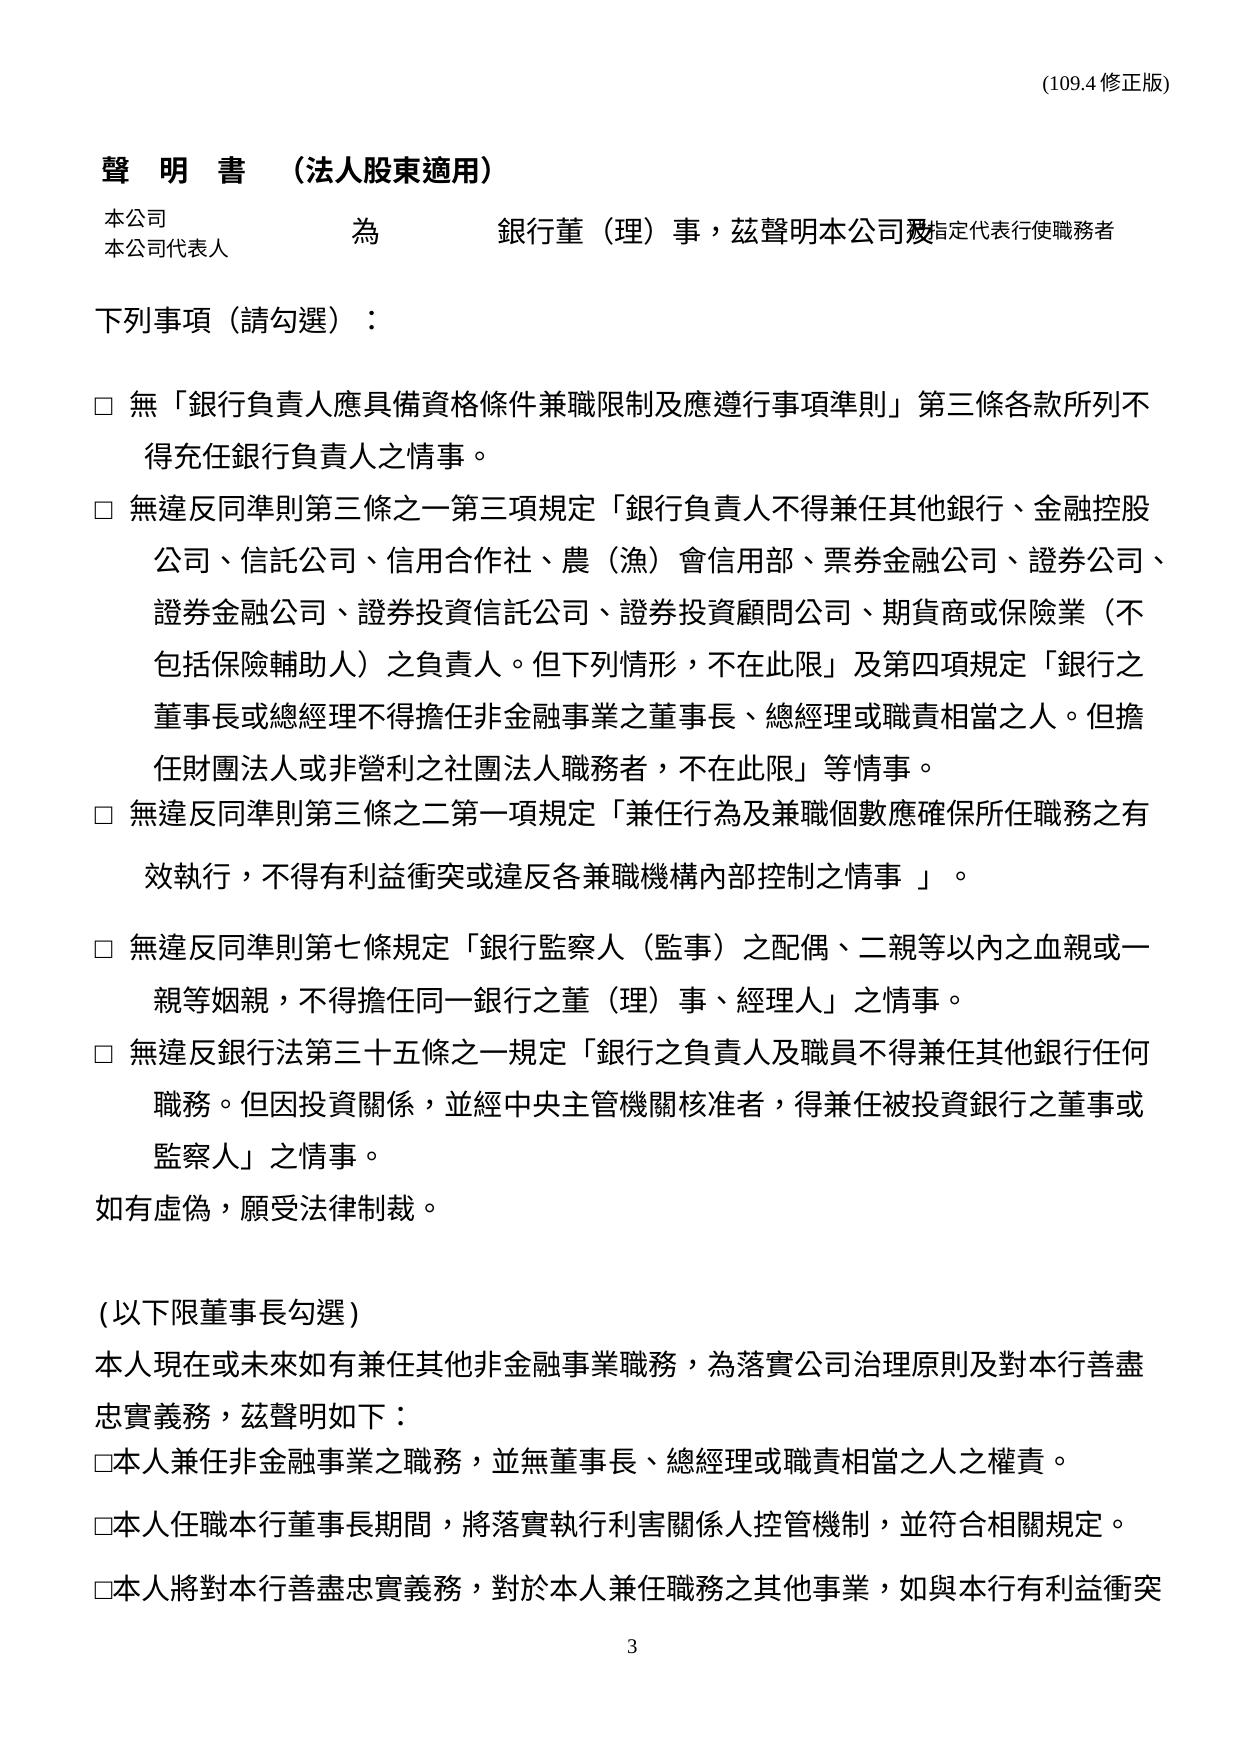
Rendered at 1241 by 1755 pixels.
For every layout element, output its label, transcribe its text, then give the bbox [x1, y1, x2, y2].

text □本人兼任非金融事業之職務，並無董事長、總經理或職責相當之人之權責。 [94, 1438, 1169, 1481]
text □ 無違反同準則第三條之一第三項規定「銀行負責人不得兼任其他銀行、金融控股公司、信託公司、信用合作社、農（漁）會信用部、票券金融公司、證券公司、證券金融公司、證券投資信託公司、證券投資顧問公司、期貨商或保險業（不包括保險輔助人）之負責人。但下列情形，不在此限」及第四項規定「銀行之董事長或總經理不得擔任非金融事業之董事長、總經理或職責相當之人。但擔任財團法人或非營利之社團法人職務者，不在此限」等情事。 [94, 478, 1169, 790]
text 如有虛偽，願受法律制裁。 [95, 1178, 1169, 1230]
text (以下限董事長勾選) [94, 1282, 1169, 1334]
text 下列事項（請勾選）： [94, 298, 1169, 340]
text □本人任職本行董事長期間，將落實執行利害關係人控管機制，並符合相關規定。 [94, 1502, 1169, 1544]
text □ 無違反同準則第七條規定「銀行監察人（監事）之配偶、二親等以內之血親或一親等姻親，不得擔任同一銀行之董（理）事、經理人」之情事。 [94, 917, 1169, 1021]
text □ 無「銀行負責人應具備資格條件兼職限制及應遵行事項準則」第三條各款所列不得充任銀行負責人之情事。 [94, 373, 1169, 478]
subtitle 聲 明 書 （法人股東適用） [94, 115, 1169, 190]
text 本人現在或未來如有兼任其他非金融事業職務，為落實公司治理原則及對本行善盡忠實義務，茲聲明如下： [94, 1334, 1169, 1438]
text □ 無違反同準則第三條之二第一項規定「兼任行為及兼職個數應確保所任職務之有效執行，不得有利益衝突或違反各兼職機構內部控制之情事 」。 [94, 790, 1169, 896]
text □ 無違反銀行法第三十五條之一規定「銀行之負責人及職員不得兼任其他銀行任何職務。但因投資關係，並經中央主管機關核准者，得兼任被投資銀行之董事或監察人」之情事。 [94, 1021, 1169, 1178]
text 為 銀行董（理）事，茲聲明本公司及 [95, 209, 1169, 251]
text □本人將對本行善盡忠實義務，對於本人兼任職務之其他事業，如與本行有利益衝突 [94, 1565, 1169, 1608]
